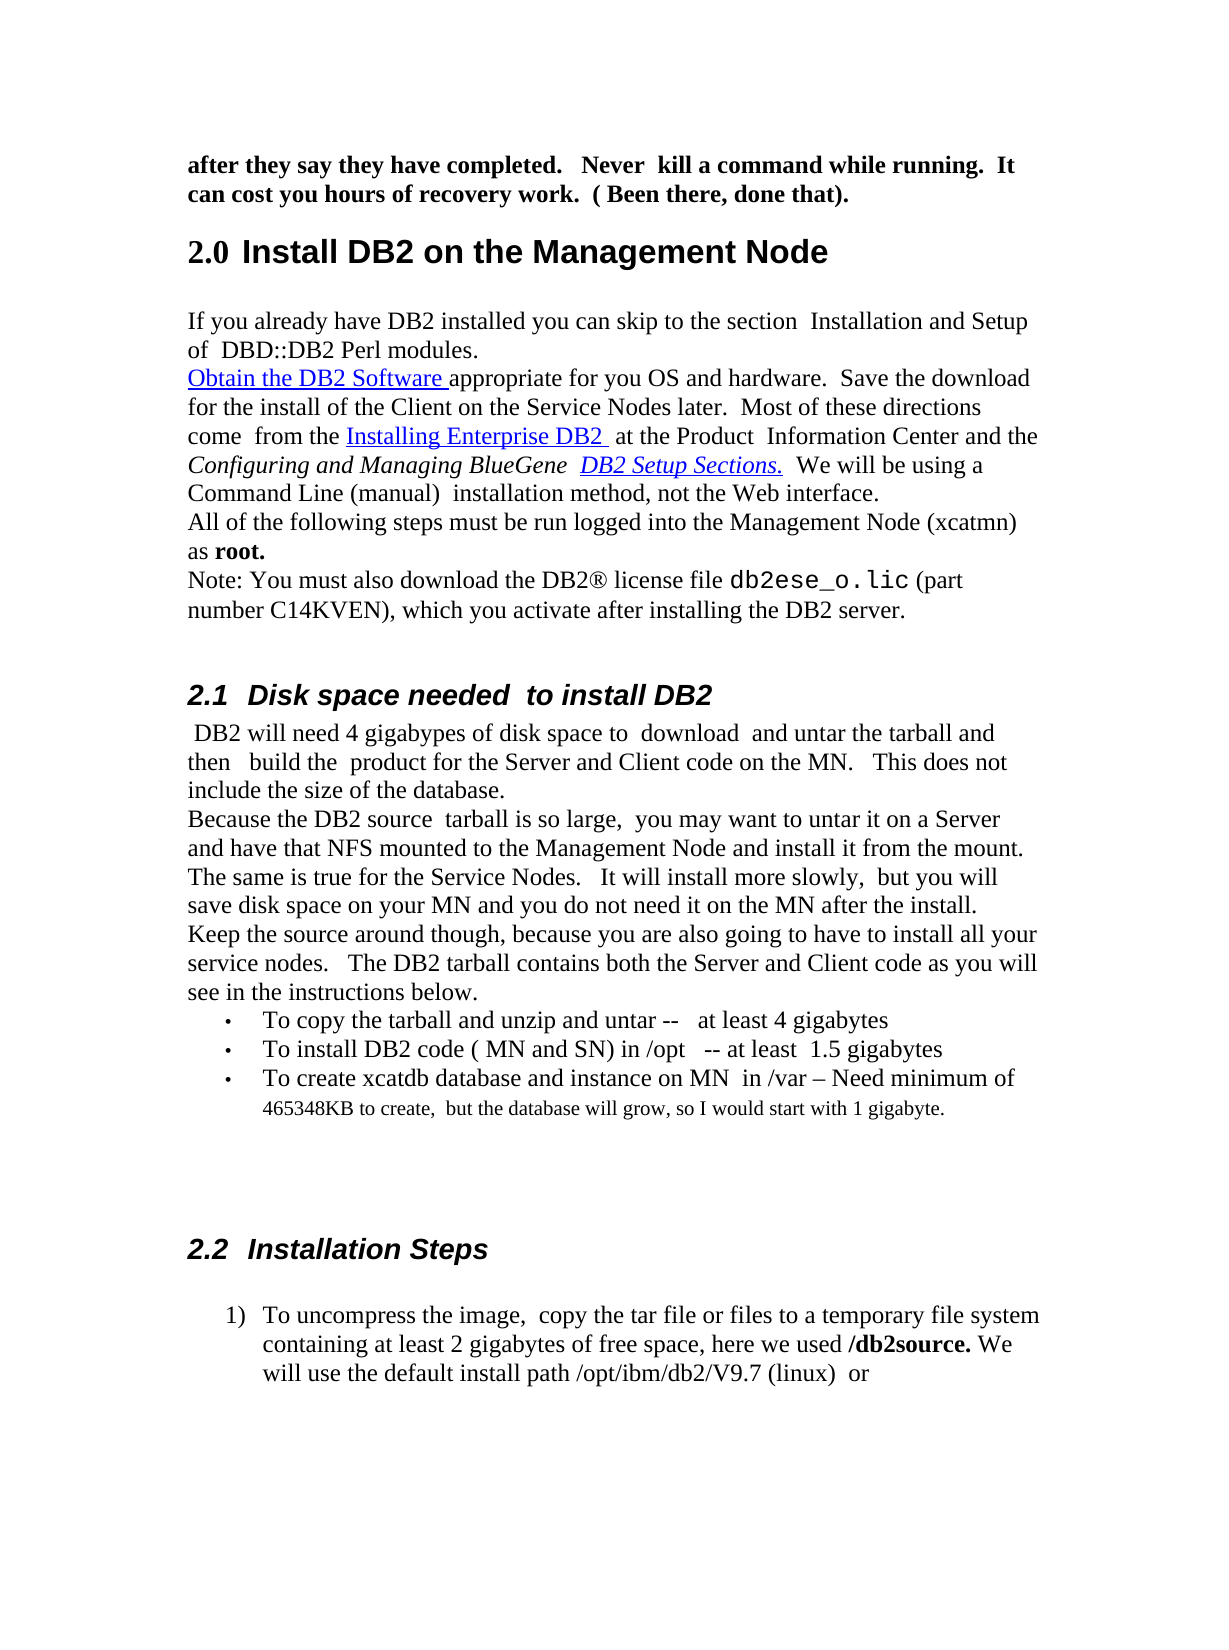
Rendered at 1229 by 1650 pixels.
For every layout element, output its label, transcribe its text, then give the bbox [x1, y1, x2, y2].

text If you already have DB2 installed you can skip to the section Installation and Setup of DBD::DB2 Perl modules. [187, 306, 1041, 363]
text Obtain the DB2 Software appropriate for you OS and hardware. Save the download for the install of the Client on the Service Nodes later. Most of these directions come from the Installing Enterprise DB2 at the Product Information Center and the Configuring and Managing BlueGene DB2 Setup Sections. We will be using a Command Line (manual) installation method, not the Web interface. [187, 363, 1041, 507]
subtitle Disk space needed to install DB2 [187, 678, 1041, 712]
text Note: You must also download the DB2® license file db2ese_o.lic (part number C14KVEN), which you activate after installing the DB2 server. [187, 565, 1041, 624]
subtitle Install DB2 on the Management Node [187, 232, 1041, 271]
text All of the following steps must be run logged into the Management Node (xcatmn) as root. [187, 507, 1041, 565]
list To copy the tarball and unzip and untar -- at least 4 gigabytes [225, 1005, 1041, 1034]
list To install DB2 code ( MN and SN) in /opt -- at least 1.5 gigabytes [225, 1034, 1041, 1063]
text Because the DB2 source tarball is so large, you may want to untar it on a Server and have that NFS mounted to the Management Node and install it from the mount. The same is true for the Service Nodes. It will install more slowly, but you will save disk space on your MN and you do not need it on the MN after the install. Keep the source around though, because you are also going to have to install all your service nodes. The DB2 tarball contains both the Server and Client code as you will see in the instructions below. [187, 804, 1041, 1005]
text after they say they have completed. Never kill a command while running. It can cost you hours of recovery work. ( Been there, done that). [150, 150, 1041, 207]
text DB2 will need 4 gigabypes of disk space to download and untar the tarball and then build the product for the Server and Client code on the MN. This does not include the size of the database. [187, 718, 1041, 804]
subtitle Installation Steps [187, 1232, 1041, 1265]
list To create xcatdb database and instance on MN in /var – Need minimum of 465348KB to create, but the database will grow, so I would start with 1 gigabyte. [225, 1063, 1041, 1120]
list To uncompress the image, copy the tar file or files to a temporary file system containing at least 2 gigabytes of free space, here we used /db2source. We will use the default install path /opt/ibm/db2/V9.7 (linux) or [225, 1300, 1041, 1386]
